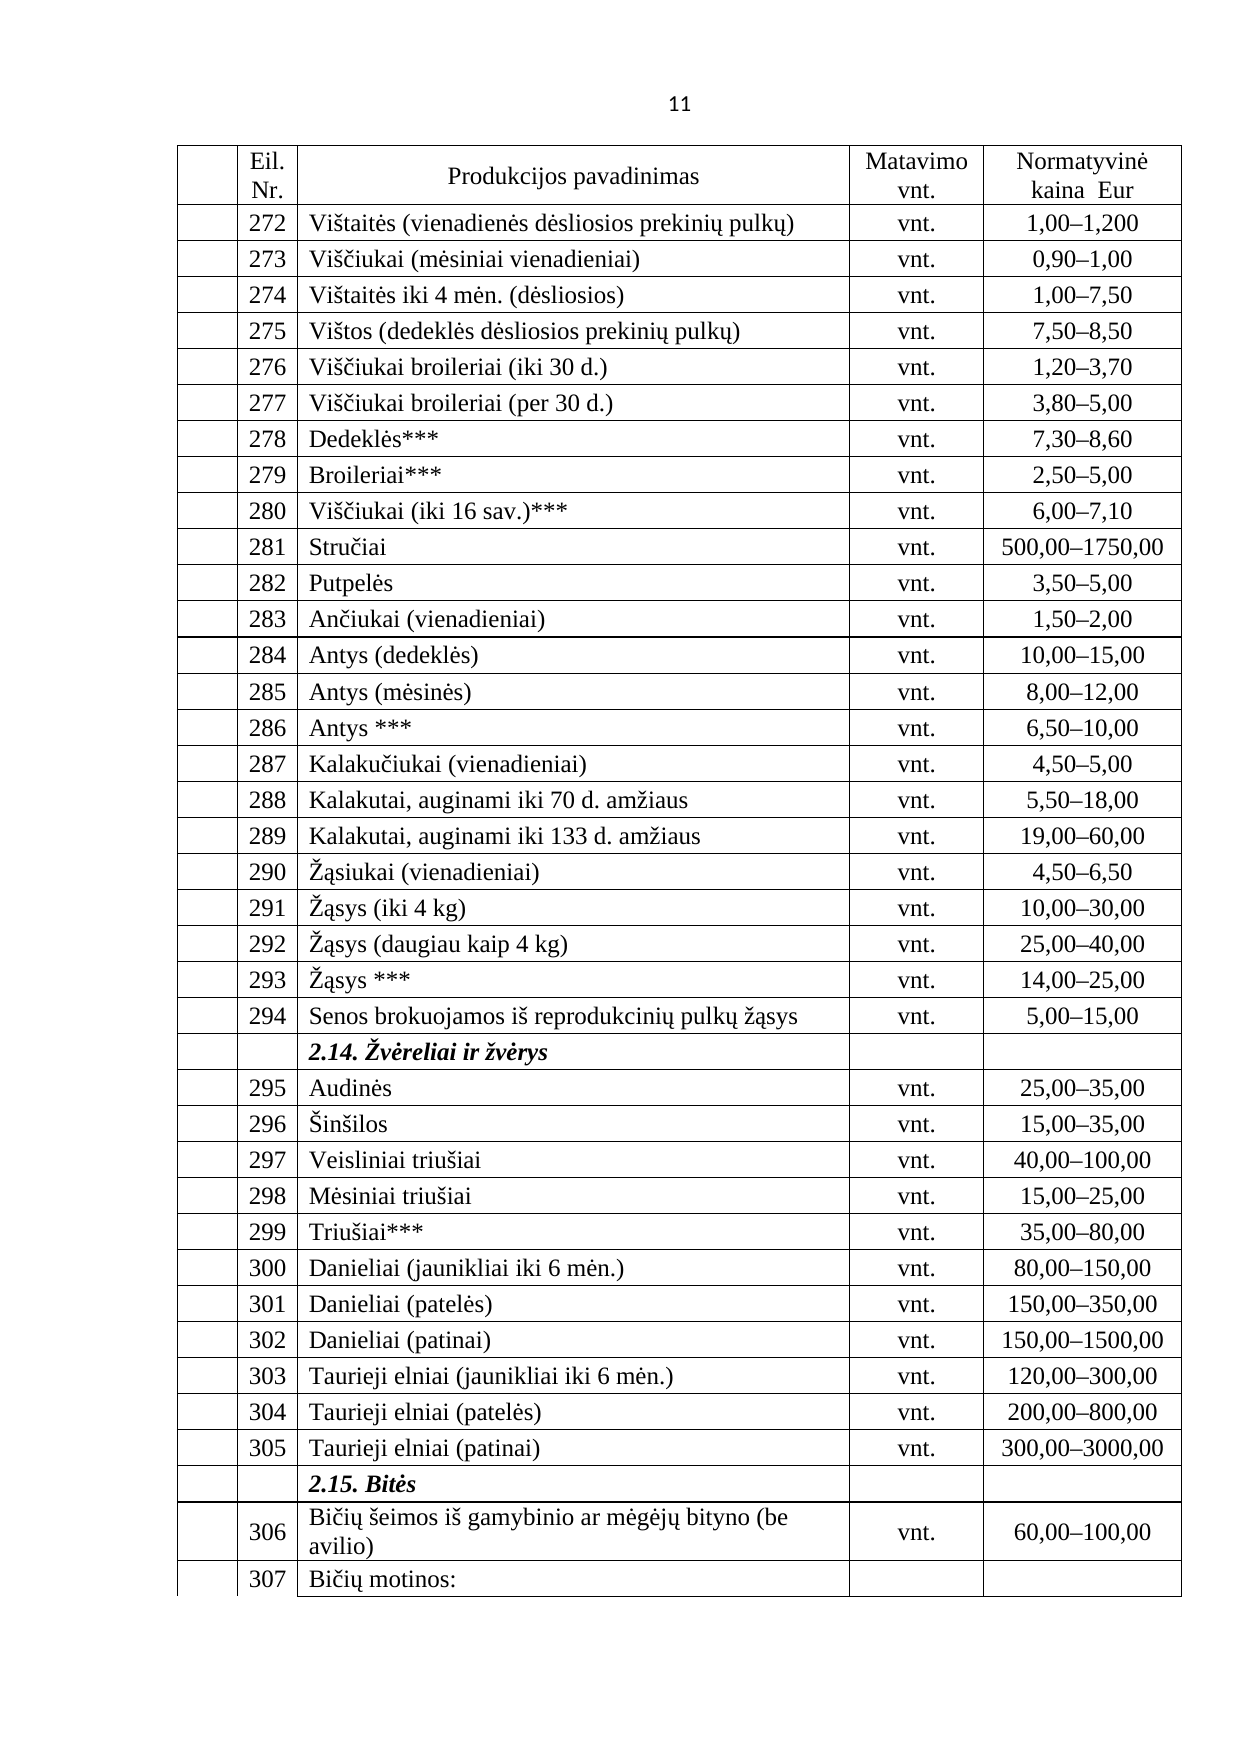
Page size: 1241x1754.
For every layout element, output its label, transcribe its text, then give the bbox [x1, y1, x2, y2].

table_cell vnt. [850, 1070, 983, 1105]
table_cell Vištaitės (vienadienės dėsliosios prekinių pulkų) [298, 205, 849, 240]
table_cell Triušiai*** [298, 1214, 849, 1249]
table_cell Taurieji elniai (patinai) [298, 1430, 849, 1465]
table_cell 1,00–1,200 [984, 205, 1181, 240]
table_cell 295 [238, 1070, 297, 1105]
table_cell vnt. [850, 457, 983, 492]
table_cell vnt. [850, 1358, 983, 1393]
table_cell vnt. [850, 926, 983, 961]
table_cell 10,00–30,00 [984, 890, 1181, 925]
table_cell vnt. [850, 493, 983, 528]
table_cell 6,50–10,00 [984, 710, 1181, 744]
table_cell 292 [238, 926, 297, 961]
table_cell vnt. [850, 565, 983, 600]
table_cell 0,90–1,00 [984, 241, 1181, 276]
table_cell 307 [238, 1561, 297, 1596]
table_cell Ančiukai (vienadieniai) [298, 601, 849, 636]
table_cell vnt. [850, 529, 983, 564]
table_cell 150,00–1500,00 [984, 1322, 1181, 1357]
table_cell [178, 1503, 237, 1560]
table_cell [178, 890, 237, 925]
table_cell [178, 313, 237, 348]
table_cell 287 [238, 746, 297, 781]
table_cell vnt. [850, 1286, 983, 1321]
table_cell [178, 1070, 237, 1105]
table_cell Viščiukai broileriai (per 30 d.) [298, 385, 849, 420]
table_cell [984, 1561, 1181, 1596]
table_cell Stručiai [298, 529, 849, 564]
table_cell vnt. [850, 746, 983, 781]
table_cell Žąsys *** [298, 962, 849, 997]
table_cell Dedeklės*** [298, 421, 849, 456]
table_cell 303 [238, 1358, 297, 1393]
table_cell 286 [238, 710, 297, 744]
table_cell [178, 205, 237, 240]
table_cell [178, 926, 237, 961]
table_cell vnt. [850, 818, 983, 853]
table_cell [178, 782, 237, 817]
table_cell Žąsiukai (vienadieniai) [298, 854, 849, 889]
table_cell 282 [238, 565, 297, 600]
table_cell 274 [238, 277, 297, 312]
table_cell 15,00–25,00 [984, 1178, 1181, 1213]
table_cell vnt. [850, 1322, 983, 1357]
table_cell Danieliai (jaunikliai iki 6 mėn.) [298, 1250, 849, 1285]
table_cell [178, 277, 237, 312]
table_cell Danieliai (patinai) [298, 1322, 849, 1357]
table_cell [238, 1034, 297, 1069]
table_cell [178, 1322, 237, 1357]
table_cell vnt. [850, 782, 983, 817]
table_cell 25,00–40,00 [984, 926, 1181, 961]
table_cell [178, 818, 237, 853]
table_cell 288 [238, 782, 297, 817]
table_cell [178, 1034, 237, 1069]
table_cell vnt. [850, 1214, 983, 1249]
table_cell Šinšilos [298, 1106, 849, 1141]
table_cell Žąsys (iki 4 kg) [298, 890, 849, 925]
table_cell 6,00–7,10 [984, 493, 1181, 528]
table_header Produkcijos pavadinimas [298, 146, 849, 204]
table_cell 297 [238, 1142, 297, 1177]
table_cell 120,00–300,00 [984, 1358, 1181, 1393]
table_cell vnt. [850, 1503, 983, 1560]
table_cell 276 [238, 349, 297, 384]
table_cell 298 [238, 1178, 297, 1213]
table_cell Kalakutai, auginami iki 133 d. amžiaus [298, 818, 849, 853]
table_cell 299 [238, 1214, 297, 1249]
table_cell [178, 1561, 237, 1596]
table_cell 306 [238, 1503, 297, 1560]
table_cell 40,00–100,00 [984, 1142, 1181, 1177]
table_cell [178, 349, 237, 384]
table_cell Bičių šeimos iš gamybinio ar mėgėjų bityno (be avilio) [298, 1503, 849, 1560]
table_cell 290 [238, 854, 297, 889]
table_cell 1,20–3,70 [984, 349, 1181, 384]
table_cell [178, 241, 237, 276]
table_cell 2.14. Žvėreliai ir žvėrys [298, 1034, 849, 1069]
table_cell Danieliai (patelės) [298, 1286, 849, 1321]
table_cell Veisliniai triušiai [298, 1142, 849, 1177]
table_cell 277 [238, 385, 297, 420]
table_cell 275 [238, 313, 297, 348]
table_cell Kalakučiukai (vienadieniai) [298, 746, 849, 781]
table_cell [178, 457, 237, 492]
table_cell [178, 1178, 237, 1213]
table_cell 7,50–8,50 [984, 313, 1181, 348]
table_cell [238, 1466, 297, 1501]
table_cell 14,00–25,00 [984, 962, 1181, 997]
table_cell 7,30–8,60 [984, 421, 1181, 456]
table_header [178, 146, 237, 204]
table_cell [984, 1034, 1181, 1069]
table_cell vnt. [850, 1250, 983, 1285]
table_cell Žąsys (daugiau kaip 4 kg) [298, 926, 849, 961]
table_cell vnt. [850, 1178, 983, 1213]
table_cell 280 [238, 493, 297, 528]
table_cell vnt. [850, 421, 983, 456]
table_header Eil. Nr. [238, 146, 297, 204]
table_cell 35,00–80,00 [984, 1214, 1181, 1249]
table_cell 2,50–5,00 [984, 457, 1181, 492]
table_cell Viščiukai (mėsiniai vienadieniai) [298, 241, 849, 276]
table_cell 3,80–5,00 [984, 385, 1181, 420]
table_cell 300 [238, 1250, 297, 1285]
table_cell 285 [238, 674, 297, 708]
table_cell vnt. [850, 710, 983, 744]
table_cell [850, 1466, 983, 1501]
table_cell 2.15. Bitės [298, 1466, 849, 1501]
table_cell 291 [238, 890, 297, 925]
table_cell vnt. [850, 349, 983, 384]
table_cell 305 [238, 1430, 297, 1465]
table_cell 300,00–3000,00 [984, 1430, 1181, 1465]
table_cell vnt. [850, 241, 983, 276]
table_cell Putpelės [298, 565, 849, 600]
table_cell 302 [238, 1322, 297, 1357]
table_cell vnt. [850, 385, 983, 420]
table_cell 293 [238, 962, 297, 997]
table_cell 283 [238, 601, 297, 636]
table_cell 279 [238, 457, 297, 492]
table_cell vnt. [850, 1142, 983, 1177]
table_cell 200,00–800,00 [984, 1394, 1181, 1429]
table_cell [178, 601, 237, 636]
table_cell 281 [238, 529, 297, 564]
table_cell 10,00–15,00 [984, 638, 1181, 672]
table_cell [178, 1142, 237, 1177]
table_cell [178, 493, 237, 528]
table_cell 80,00–150,00 [984, 1250, 1181, 1285]
table_cell vnt. [850, 1106, 983, 1141]
table_cell [178, 998, 237, 1033]
table_cell [178, 1214, 237, 1249]
table_cell vnt. [850, 998, 983, 1033]
table_header Matavimo vnt. [850, 146, 983, 204]
table_cell [984, 1466, 1181, 1501]
table_cell [178, 1394, 237, 1429]
table_cell Mėsiniai triušiai [298, 1178, 849, 1213]
table_cell 150,00–350,00 [984, 1286, 1181, 1321]
table_cell 289 [238, 818, 297, 853]
table_cell Audinės [298, 1070, 849, 1105]
table_cell Taurieji elniai (patelės) [298, 1394, 849, 1429]
table_cell vnt. [850, 854, 983, 889]
table_cell 8,00–12,00 [984, 674, 1181, 708]
table_cell 304 [238, 1394, 297, 1429]
table_cell vnt. [850, 205, 983, 240]
table_cell 25,00–35,00 [984, 1070, 1181, 1105]
table_cell 1,00–7,50 [984, 277, 1181, 312]
table_cell 15,00–35,00 [984, 1106, 1181, 1141]
table_cell [178, 1286, 237, 1321]
table_cell 4,50–5,00 [984, 746, 1181, 781]
table_cell [178, 529, 237, 564]
table_cell [178, 710, 237, 744]
table_cell 500,00–1750,00 [984, 529, 1181, 564]
table_cell [178, 854, 237, 889]
table_cell 294 [238, 998, 297, 1033]
table_cell [178, 1250, 237, 1285]
table_cell [178, 1106, 237, 1141]
table_cell Antys *** [298, 710, 849, 744]
table_cell Broileriai*** [298, 457, 849, 492]
table_cell [178, 962, 237, 997]
table_cell Senos brokuojamos iš reprodukcinių pulkų žąsys [298, 998, 849, 1033]
table_cell [178, 674, 237, 708]
table_cell Kalakutai, auginami iki 70 d. amžiaus [298, 782, 849, 817]
table_cell 5,50–18,00 [984, 782, 1181, 817]
table_cell Antys (dedeklės) [298, 638, 849, 672]
table_header Normatyvinė kaina Eur [984, 146, 1181, 204]
table_cell 272 [238, 205, 297, 240]
table_cell [178, 1358, 237, 1393]
table_cell [178, 565, 237, 600]
table_cell [178, 638, 237, 672]
table_cell vnt. [850, 674, 983, 708]
table_cell vnt. [850, 890, 983, 925]
table_cell 296 [238, 1106, 297, 1141]
table_cell 301 [238, 1286, 297, 1321]
table_cell Viščiukai (iki 16 sav.)*** [298, 493, 849, 528]
table_cell 284 [238, 638, 297, 672]
table_cell 278 [238, 421, 297, 456]
table_cell [850, 1561, 983, 1596]
table_cell vnt. [850, 962, 983, 997]
table_cell [850, 1034, 983, 1069]
table_cell Antys (mėsinės) [298, 674, 849, 708]
table_cell vnt. [850, 1430, 983, 1465]
table_cell [178, 421, 237, 456]
table_cell 19,00–60,00 [984, 818, 1181, 853]
table_cell Vištos (dedeklės dėsliosios prekinių pulkų) [298, 313, 849, 348]
table_cell Vištaitės iki 4 mėn. (dėsliosios) [298, 277, 849, 312]
table_cell vnt. [850, 277, 983, 312]
table_cell [178, 1430, 237, 1465]
table_cell Viščiukai broileriai (iki 30 d.) [298, 349, 849, 384]
table_cell 60,00–100,00 [984, 1503, 1181, 1560]
table_cell 4,50–6,50 [984, 854, 1181, 889]
table_cell 5,00–15,00 [984, 998, 1181, 1033]
table_cell 1,50–2,00 [984, 601, 1181, 636]
table_cell 273 [238, 241, 297, 276]
table_cell 3,50–5,00 [984, 565, 1181, 600]
table_cell Taurieji elniai (jaunikliai iki 6 mėn.) [298, 1358, 849, 1393]
table_cell vnt. [850, 313, 983, 348]
table_cell [178, 1466, 237, 1501]
table_cell [178, 385, 237, 420]
table_cell vnt. [850, 1394, 983, 1429]
table_cell vnt. [850, 601, 983, 636]
table_cell [178, 746, 237, 781]
table_cell Bičių motinos: [298, 1561, 849, 1596]
table_cell vnt. [850, 638, 983, 672]
